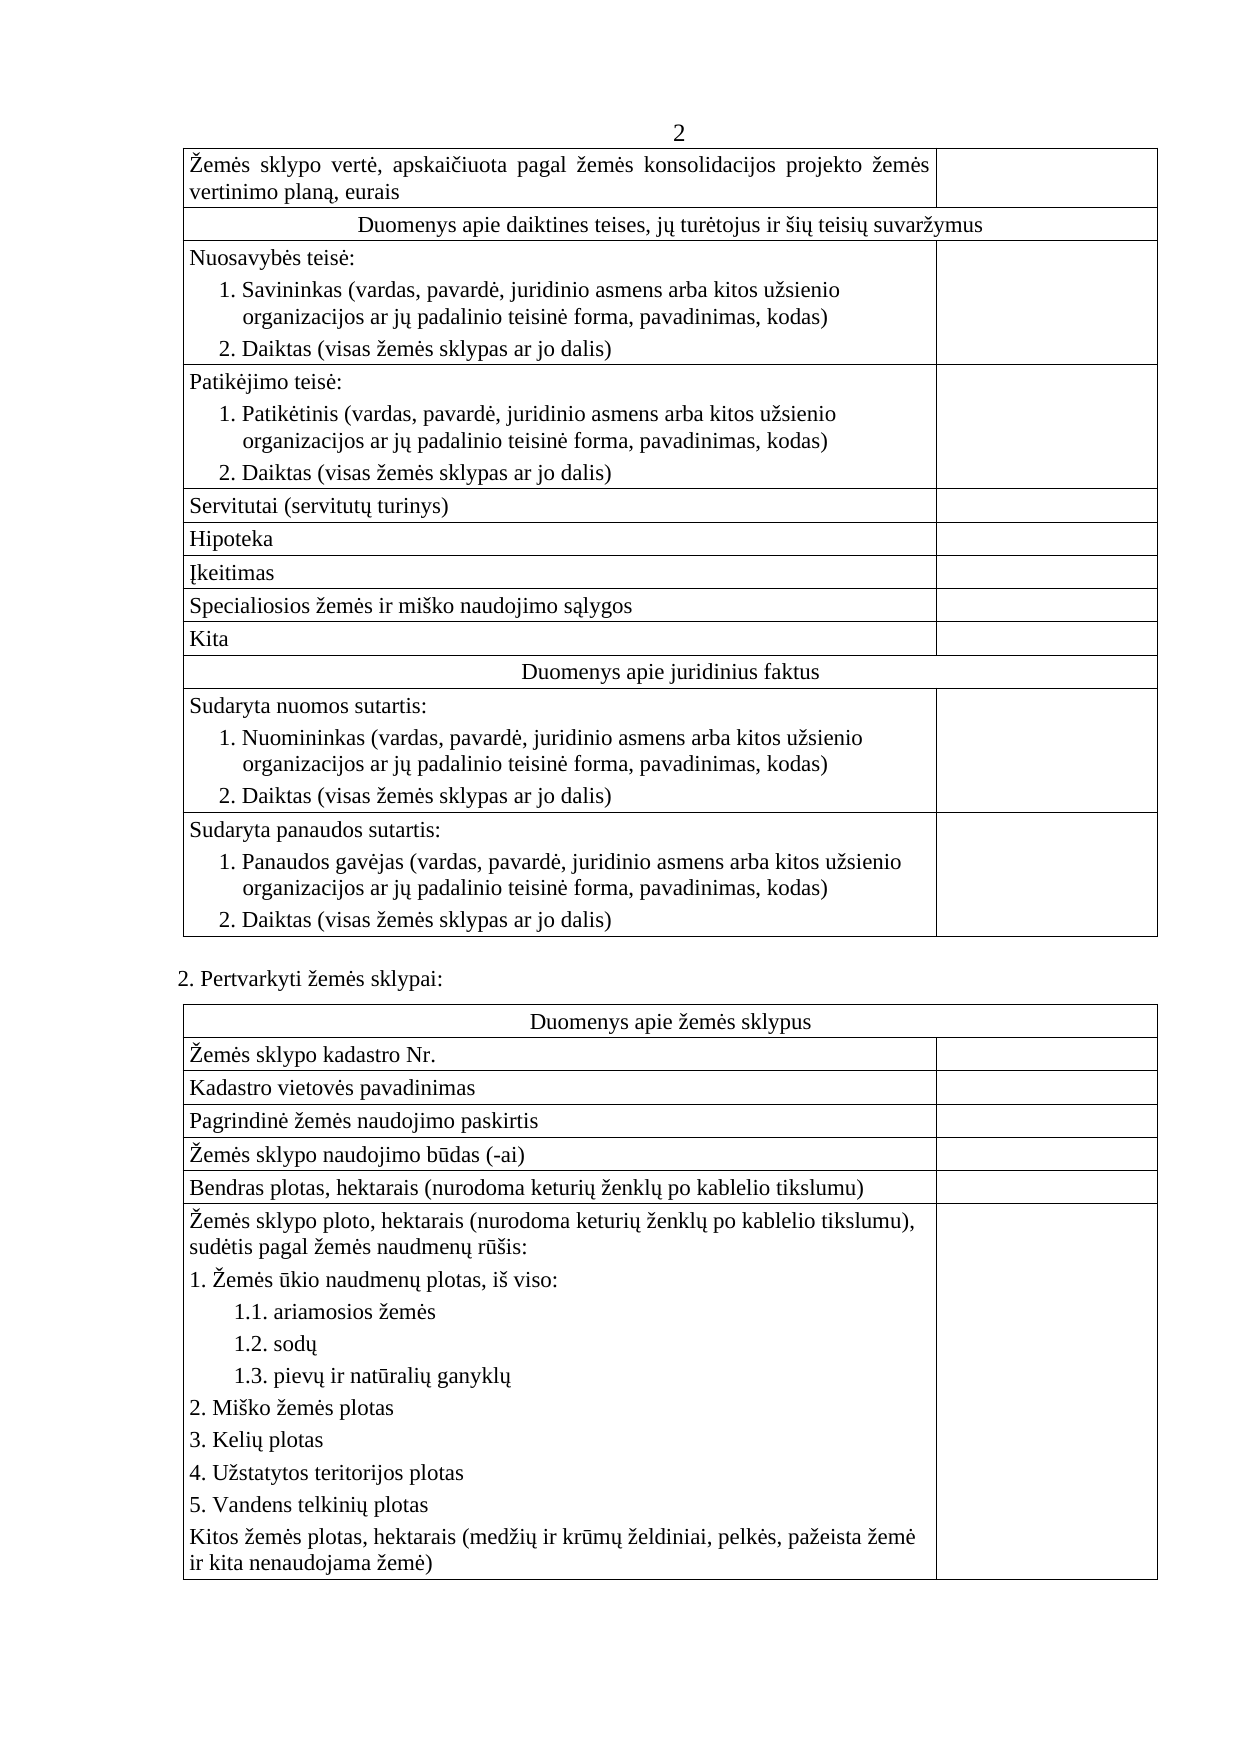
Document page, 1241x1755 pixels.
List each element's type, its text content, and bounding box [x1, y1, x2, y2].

table_cell 2. Daiktas (visas žemės sklypas ar jo dalis) [184, 332, 936, 364]
table_cell 3. Kelių plotas [184, 1424, 936, 1456]
table_cell [937, 1359, 1157, 1391]
table_cell 1.3. pievų ir natūralių ganyklų [184, 1359, 936, 1391]
table_cell [937, 332, 1157, 364]
table_cell Pagrindinė žemės naudojimo paskirtis [184, 1105, 936, 1137]
table_cell Duomenys apie daiktines teises, jų turėtojus ir šių teisių suvaržymus [184, 208, 1157, 240]
table_cell 1.1. ariamosios žemės [184, 1295, 936, 1327]
table_cell [937, 845, 1157, 903]
table_cell Įkeitimas [184, 556, 936, 588]
table_cell Kadastro vietovės pavadinimas [184, 1071, 936, 1103]
table_header Duomenys apie žemės sklypus [184, 1005, 1157, 1037]
table_cell [937, 780, 1157, 812]
table_cell Žemės sklypo ploto, hektarais (nurodoma keturių ženklų po kablelio tikslumu), sudėtis pagal žemės naudmenų rūšis: [184, 1204, 936, 1263]
table_cell Specialiosios žemės ir miško naudojimo sąlygos [184, 589, 936, 621]
table_cell 1.2. sodų [184, 1327, 936, 1359]
table_cell [937, 1520, 1157, 1579]
table_cell Kita [184, 622, 936, 654]
table_cell 4. Užstatytos teritorijos plotas [184, 1456, 936, 1488]
table_cell Nuosavybės teisė: [184, 241, 936, 274]
table_cell Žemės sklypo kadastro Nr. [184, 1038, 936, 1070]
table_cell 2. Miško žemės plotas [184, 1391, 936, 1424]
table_cell Sudaryta nuomos sutartis: [184, 689, 936, 721]
table_cell [937, 721, 1157, 779]
table_cell Servitutai (servitutų turinys) [184, 489, 936, 522]
table_cell 1. Žemės ūkio naudmenų plotas, iš viso: [184, 1263, 936, 1295]
table_cell [937, 904, 1157, 936]
table_cell 1. Panaudos gavėjas (vardas, pavardė, juridinio asmens arba kitos užsienio organizacijos ar jų padalinio teisinė forma, pavadinimas, kodas) [184, 845, 936, 903]
table_cell [937, 1424, 1157, 1456]
table_cell [937, 556, 1157, 588]
table_cell [937, 489, 1157, 522]
table_cell 2. Daiktas (visas žemės sklypas ar jo dalis) [184, 904, 936, 936]
table_cell [937, 1295, 1157, 1327]
table_cell [937, 274, 1157, 332]
table_cell 1. Savininkas (vardas, pavardė, juridinio asmens arba kitos užsienio organizacijos ar jų padalinio teisinė forma, pavadinimas, kodas) [184, 274, 936, 332]
table_cell [937, 149, 1157, 207]
table_cell [937, 1171, 1157, 1203]
table_cell [937, 622, 1157, 654]
table_cell [937, 398, 1157, 456]
table_cell Žemės sklypo naudojimo būdas (-ai) [184, 1138, 936, 1170]
table_cell 1. Patikėtinis (vardas, pavardė, juridinio asmens arba kitos užsienio organizacijos ar jų padalinio teisinė forma, pavadinimas, kodas) [184, 398, 936, 456]
table_cell [937, 1327, 1157, 1359]
table_cell [937, 813, 1157, 845]
table_cell [937, 456, 1157, 488]
table_cell Žemės sklypo vertė, apskaičiuota pagal žemės konsolidacijos projekto žemės vertinimo planą, eurais [184, 149, 936, 207]
table_cell Hipoteka [184, 523, 936, 555]
table_cell 2. Daiktas (visas žemės sklypas ar jo dalis) [184, 780, 936, 812]
table_cell Sudaryta panaudos sutartis: [184, 813, 936, 845]
table_cell Patikėjimo teisė: [184, 365, 936, 398]
table_cell Kitos žemės plotas, hektarais (medžių ir krūmų želdiniai, pelkės, pažeista žemė ir kita nenaudojama žemė) [184, 1520, 936, 1579]
table_cell [937, 1138, 1157, 1170]
table_cell [937, 1204, 1157, 1263]
table_cell Bendras plotas, hektarais (nurodoma keturių ženklų po kablelio tikslumu) [184, 1171, 936, 1203]
table_cell [937, 241, 1157, 274]
text 2. Pertvarkyti žemės sklypai: [177, 965, 1181, 992]
table_cell [937, 1105, 1157, 1137]
table_cell [937, 1038, 1157, 1070]
table_cell [937, 1391, 1157, 1424]
table_cell [937, 689, 1157, 721]
table_cell [937, 589, 1157, 621]
table_cell [937, 1456, 1157, 1488]
table_cell Duomenys apie juridinius faktus [184, 656, 1157, 688]
table_cell [937, 365, 1157, 398]
table_cell [937, 1071, 1157, 1103]
table_cell 1. Nuomininkas (vardas, pavardė, juridinio asmens arba kitos užsienio organizacijos ar jų padalinio teisinė forma, pavadinimas, kodas) [184, 721, 936, 779]
table_cell 5. Vandens telkinių plotas [184, 1488, 936, 1520]
table_cell 2. Daiktas (visas žemės sklypas ar jo dalis) [184, 456, 936, 488]
table_cell [937, 1488, 1157, 1520]
table_cell [937, 523, 1157, 555]
table_cell [937, 1263, 1157, 1295]
